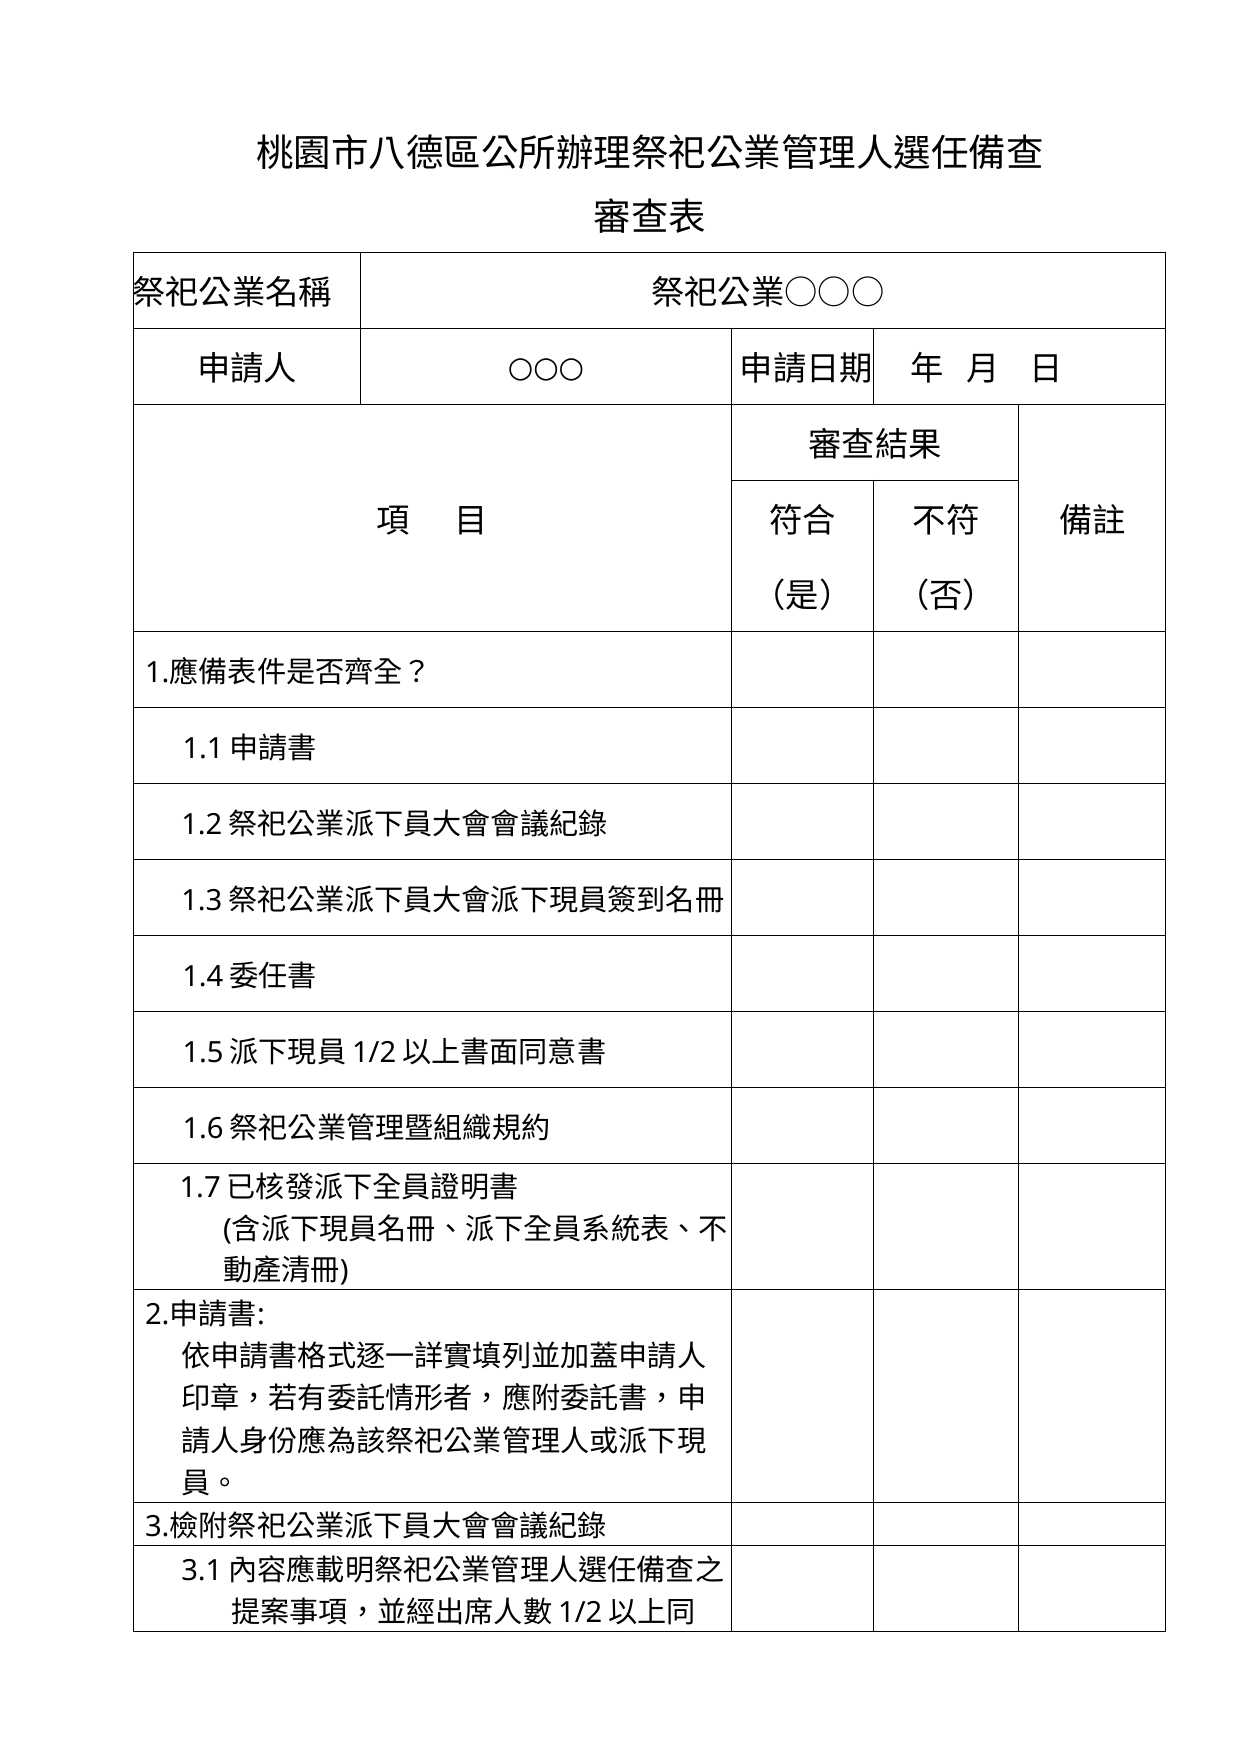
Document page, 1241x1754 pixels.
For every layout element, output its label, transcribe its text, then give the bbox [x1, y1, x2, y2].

table_cell 備註 [1019, 405, 1165, 631]
table_cell [874, 1290, 1018, 1502]
table_cell [732, 632, 873, 707]
table_cell 1.5派下現員1/2以上書面同意書 [134, 1012, 731, 1087]
table_cell 審查結果 [732, 405, 1018, 480]
table_cell [732, 1546, 873, 1631]
table_cell 3.檢附祭祀公業派下員大會會議紀錄 [134, 1503, 731, 1545]
table_cell [1019, 1088, 1165, 1163]
table_cell [732, 1164, 873, 1289]
table_cell [874, 632, 1018, 707]
table_cell [874, 1088, 1018, 1163]
table_cell 3.1內容應載明祭祀公業管理人選任備查之提案事項，並經出席人數1/2以上同 [134, 1546, 731, 1631]
table_header 祭祀公業名稱 [134, 253, 360, 328]
table_cell [874, 1503, 1018, 1545]
table_cell 2.申請書: 依申請書格式逐一詳實填列並加蓋申請人印章，若有委託情形者，應附委託書，申請人身份應為該祭祀公業管理人或派下現員。 [134, 1290, 731, 1502]
table_cell 1.4委任書 [134, 936, 731, 1011]
table_cell [1019, 1290, 1165, 1502]
table_cell 1.應備表件是否齊全？ [134, 632, 731, 707]
table_cell [1019, 1012, 1165, 1087]
table_cell 1.6祭祀公業管理暨組織規約 [134, 1088, 731, 1163]
table_cell [732, 860, 873, 935]
table_cell [1019, 708, 1165, 783]
table_cell 年 月 日 [874, 329, 1165, 404]
table_cell [732, 1503, 873, 1545]
table_cell [1019, 632, 1165, 707]
table_cell 項 目 [134, 405, 731, 631]
table_cell [874, 784, 1018, 859]
table_cell 不符 （否） [874, 481, 1018, 631]
table_cell 1.2祭祀公業派下員大會會議紀錄 [134, 784, 731, 859]
table_cell [732, 1290, 873, 1502]
table_cell 符合 （是） [732, 481, 873, 631]
table_cell [874, 936, 1018, 1011]
table_cell [732, 936, 873, 1011]
table_cell 1.1申請書 [134, 708, 731, 783]
table_cell [732, 784, 873, 859]
text 審查表 [207, 177, 1092, 252]
table_cell 申請人 [134, 329, 360, 404]
table_cell [874, 860, 1018, 935]
table_cell [1019, 936, 1165, 1011]
table_cell [732, 1012, 873, 1087]
table_cell [732, 708, 873, 783]
table_cell [874, 708, 1018, 783]
table_cell [1019, 784, 1165, 859]
table_cell ○○○ [361, 329, 731, 404]
table_cell [874, 1012, 1018, 1087]
table_cell [1019, 1164, 1165, 1289]
table_cell [874, 1546, 1018, 1631]
table_cell 1.7已核發派下全員證明書 (含派下現員名冊、派下全員系統表、不動產清冊) [134, 1164, 731, 1289]
table_cell [1019, 860, 1165, 935]
table_cell 1.3祭祀公業派下員大會派下現員簽到名冊 [134, 860, 731, 935]
text 桃園市八德區公所辦理祭祀公業管理人選任備查 [207, 122, 1092, 177]
table_header 祭祀公業○○○ [361, 253, 1165, 328]
table_cell [1019, 1503, 1165, 1545]
table_cell [874, 1164, 1018, 1289]
table_cell [1019, 1546, 1165, 1631]
table_cell [732, 1088, 873, 1163]
table_cell 申請日期 [732, 329, 873, 404]
